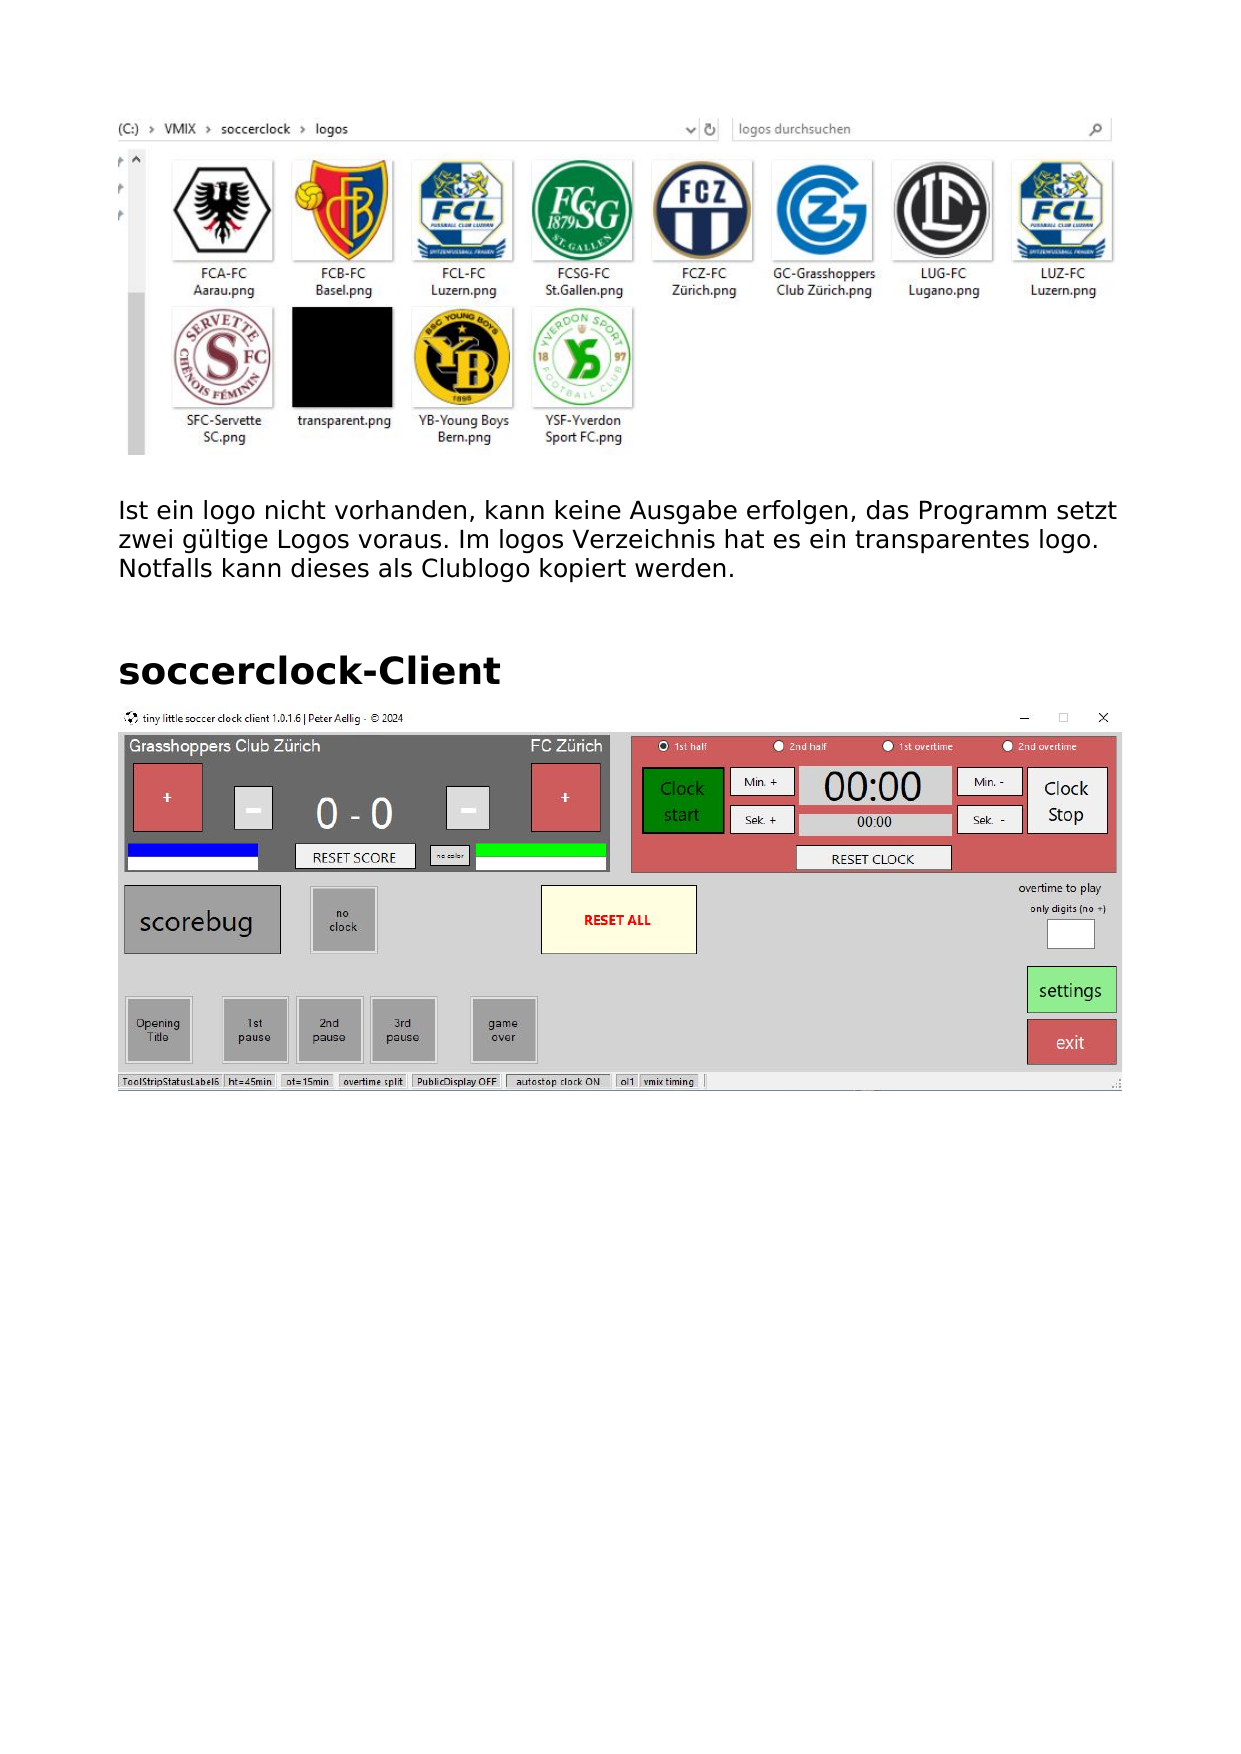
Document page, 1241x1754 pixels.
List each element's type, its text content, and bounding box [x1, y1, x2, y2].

picture [118, 706, 1123, 1091]
text Ist ein logo nicht vorhanden, kann keine Ausgabe erfolgen, das Programm setzt zwei gültige Logos voraus. Im logos Verzeichnis hat es ein transparentes logo. Notfalls kann dieses als Clublogo kopiert werden. [118, 496, 1122, 612]
text [118, 455, 1122, 483]
picture [118, 118, 1123, 455]
subtitle soccerclock-Client [118, 650, 1122, 694]
